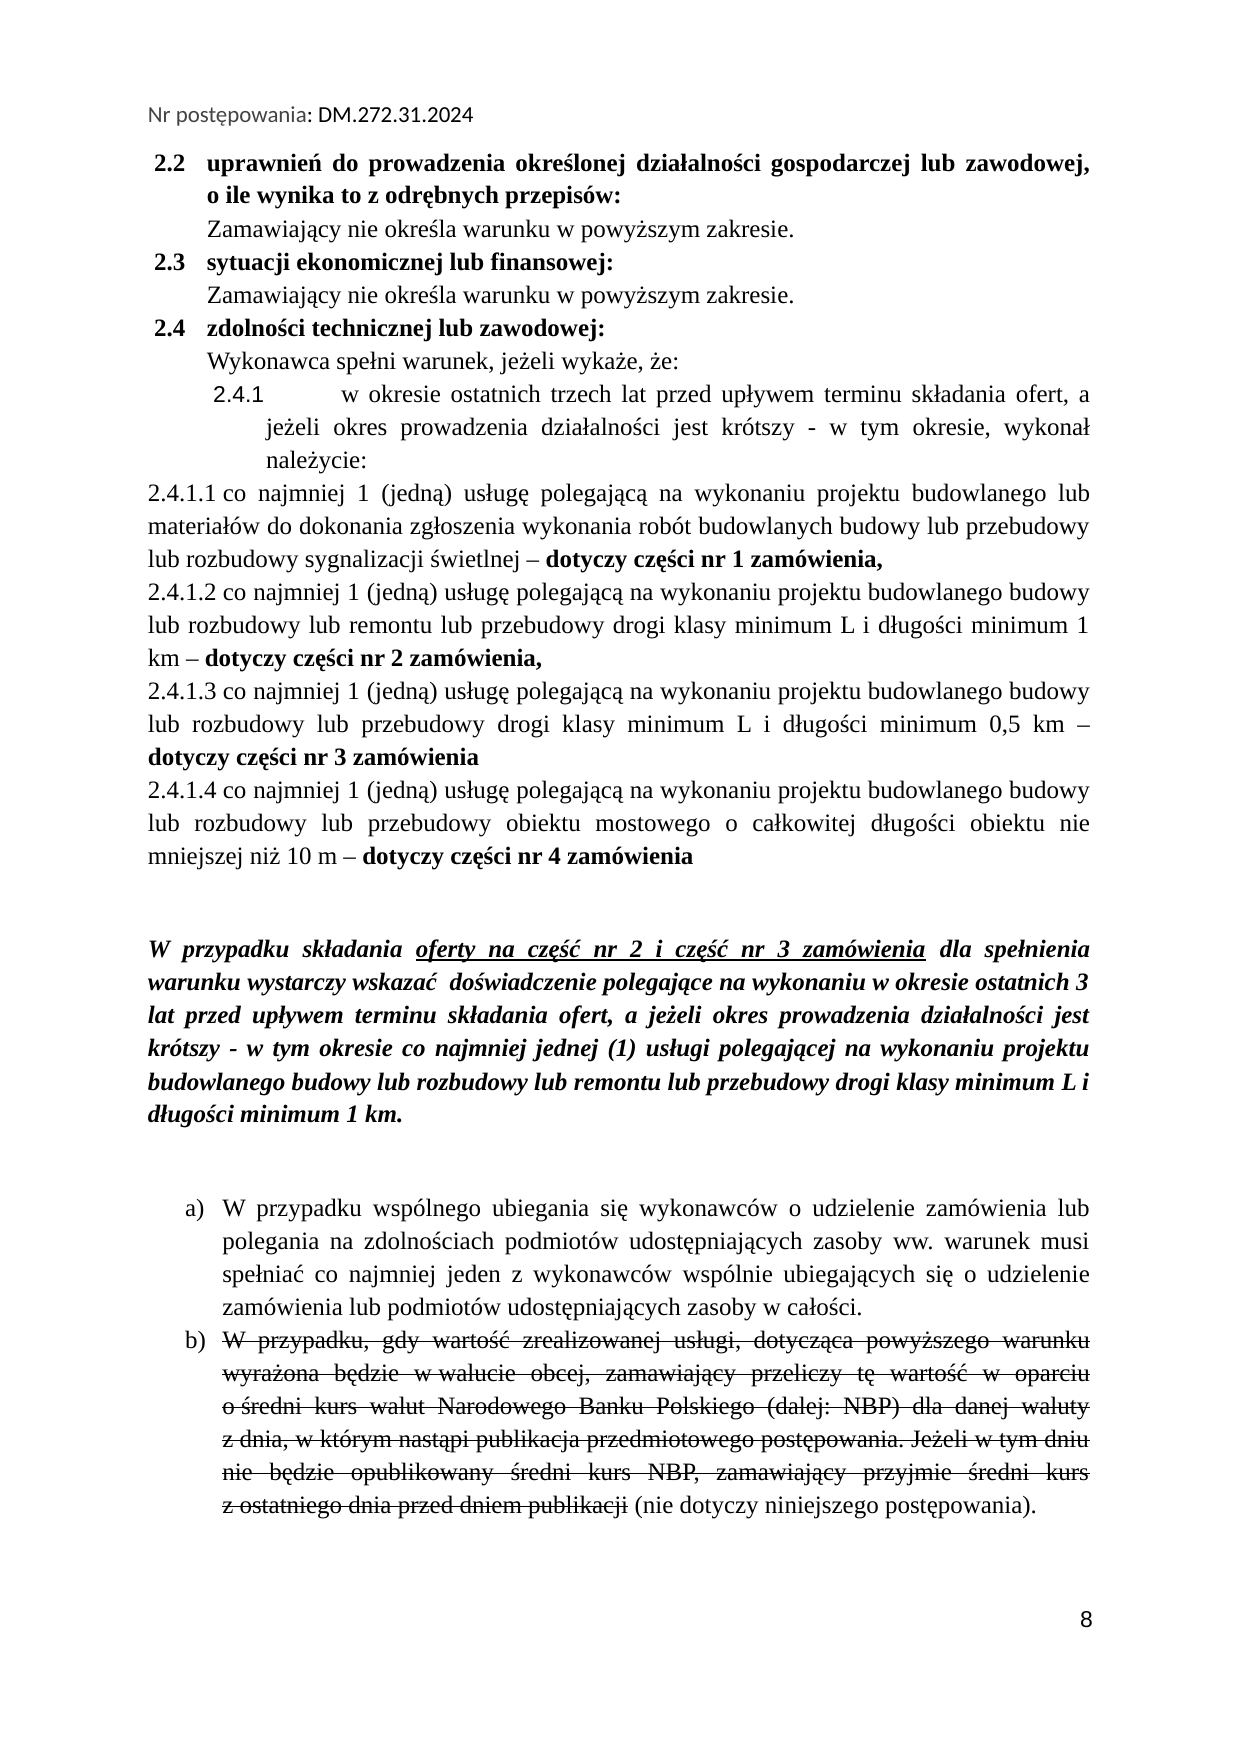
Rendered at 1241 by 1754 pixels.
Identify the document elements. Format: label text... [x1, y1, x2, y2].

text Zamawiający nie określa warunku w powyższym zakresie. [207, 214, 1091, 242]
list W przypadku wspólnego ubiegania się wykonawców o udzielenie zamówienia lub polegania na zdolnościach podmiotów udostępniających zasoby ww. warunek musi spełniać co najmniej jeden z wykonawców wspólnie ubiegających się o udzielenie zamówienia lub podmiotów udostępniających zasoby w całości. [185, 1193, 1090, 1321]
list w okresie ostatnich trzech lat przed upływem terminu składania ofert, a jeżeli okres prowadzenia działalności jest krótszy - w tym okresie, wykonał należycie: [207, 379, 1091, 473]
list co najmniej 1 (jedną) usługę polegającą na wykonaniu projektu budowlanego budowy lub rozbudowy lub przebudowy drogi klasy minimum L i długości minimum 0,5 km – dotyczy części nr 3 zamówienia [148, 676, 1091, 771]
list uprawnień do prowadzenia określonej działalności gospodarczej lub zawodowej, o ile wynika to z odrębnych przepisów: [148, 148, 1091, 209]
list co najmniej 1 (jedną) usługę polegającą na wykonaniu projektu budowlanego budowy lub rozbudowy lub remontu lub przebudowy drogi klasy minimum L i długości minimum 1 km – dotyczy części nr 2 zamówienia, [148, 577, 1091, 672]
text Wykonawca spełni warunek, jeżeli wykaże, że: [207, 346, 1091, 374]
list zdolności technicznej lub zawodowej: [148, 313, 1091, 341]
text Zamawiający nie określa warunku w powyższym zakresie. [207, 280, 1091, 308]
text W przypadku składania oferty na część nr 2 i część nr 3 zamówienia dla spełnienia warunku wystarczy wskazać doświadczenie polegające na wykonaniu w okresie ostatnich 3 lat przed upływem terminu składania ofert, a jeżeli okres prowadzenia działalności jest krótszy - w tym okresie co najmniej jednej (1) usługi polegającej na wykonaniu projektu budowlanego budowy lub rozbudowy lub remontu lub przebudowy drogi klasy minimum L i długości minimum 1 km. [148, 934, 1093, 1128]
list sytuacji ekonomicznej lub finansowej: [148, 247, 1091, 275]
list co najmniej 1 (jedną) usługę polegającą na wykonaniu projektu budowlanego budowy lub rozbudowy lub przebudowy obiektu mostowego o całkowitej długości obiektu nie mniejszej niż 10 m – dotyczy części nr 4 zamówienia [148, 775, 1091, 870]
list co najmniej 1 (jedną) usługę polegającą na wykonaniu projektu budowlanego lub materiałów do dokonania zgłoszenia wykonania robót budowlanych budowy lub przebudowy lub rozbudowy sygnalizacji świetlnej – dotyczy części nr 1 zamówienia, [148, 478, 1091, 573]
list W przypadku, gdy wartość zrealizowanej usługi, dotycząca powyższego warunku wyrażona będzie w walucie obcej, zamawiający przeliczy tę wartość w oparciu o średni kurs walut Narodowego Banku Polskiego (dalej: NBP) dla danej waluty z dnia, w którym nastąpi publikacja przedmiotowego postępowania. Jeżeli w tym dniu nie będzie opublikowany średni kurs NBP, zamawiający przyjmie średni kurs z ostatniego dnia przed dniem publikacji (nie dotyczy niniejszego postępowania). [185, 1325, 1090, 1519]
